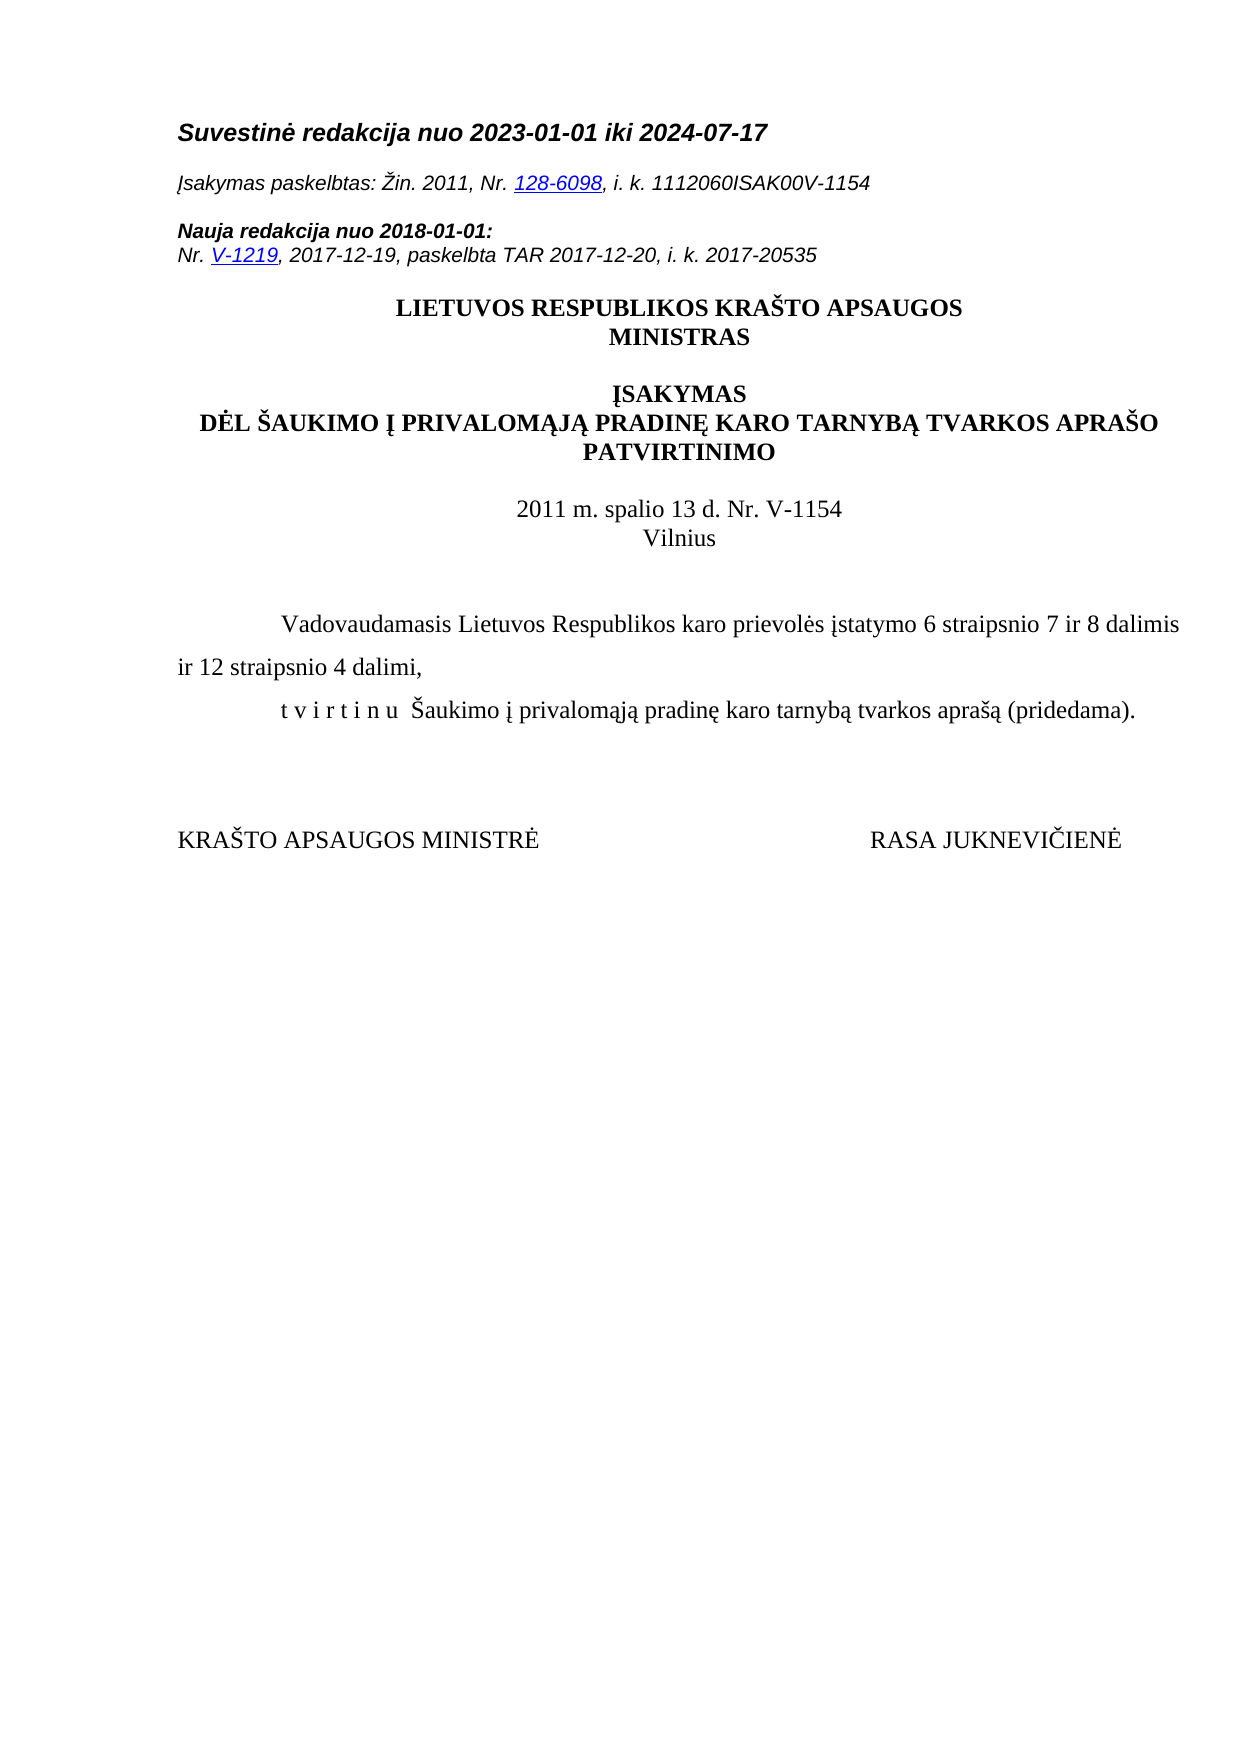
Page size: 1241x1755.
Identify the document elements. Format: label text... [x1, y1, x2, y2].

text Vilnius [177, 523, 1181, 552]
text Nr. V-1219, 2017-12-19, paskelbta TAR 2017-12-20, i. k. 2017-20535 [177, 243, 1181, 267]
text Nauja redakcija nuo 2018-01-01: [177, 219, 1181, 243]
text 2011 m. spalio 13 d. Nr. V-1154 [177, 494, 1181, 523]
text tv i r t i n u Šaukimo į privalomąją pradinę karo tarnybą tvarkos aprašą (pridedama). [177, 696, 1181, 724]
text Įsakymas paskelbtas: Žin. 2011, Nr. 128-6098, i. k. 1112060ISAK00V-1154 [177, 171, 1181, 195]
text DĖL ŠAUKIMO Į PRIVALOMĄJĄ PRADINĘ KARO TARNYBĄ TVARKOS APRAŠO PATVIRTINIMO [177, 408, 1181, 466]
text Vadovaudamasis Lietuvos Respublikos karo prievolės įstatymo 6 straipsnio 7 ir 8 dalimis ir 12 straipsnio 4 dalimi, [177, 609, 1181, 681]
text LIETUVOS RESPUBLIKOS KRAŠTO APSAUGOS [177, 293, 1181, 322]
text MINISTRAS [177, 322, 1181, 351]
text ĮSAKYMAS [177, 379, 1181, 408]
text Krašto apsaugos ministrė Rasa Juknevičienė [177, 825, 1181, 854]
text Suvestinė redakcija nuo 2023-01-01 iki 2024-07-17 [177, 118, 1181, 147]
